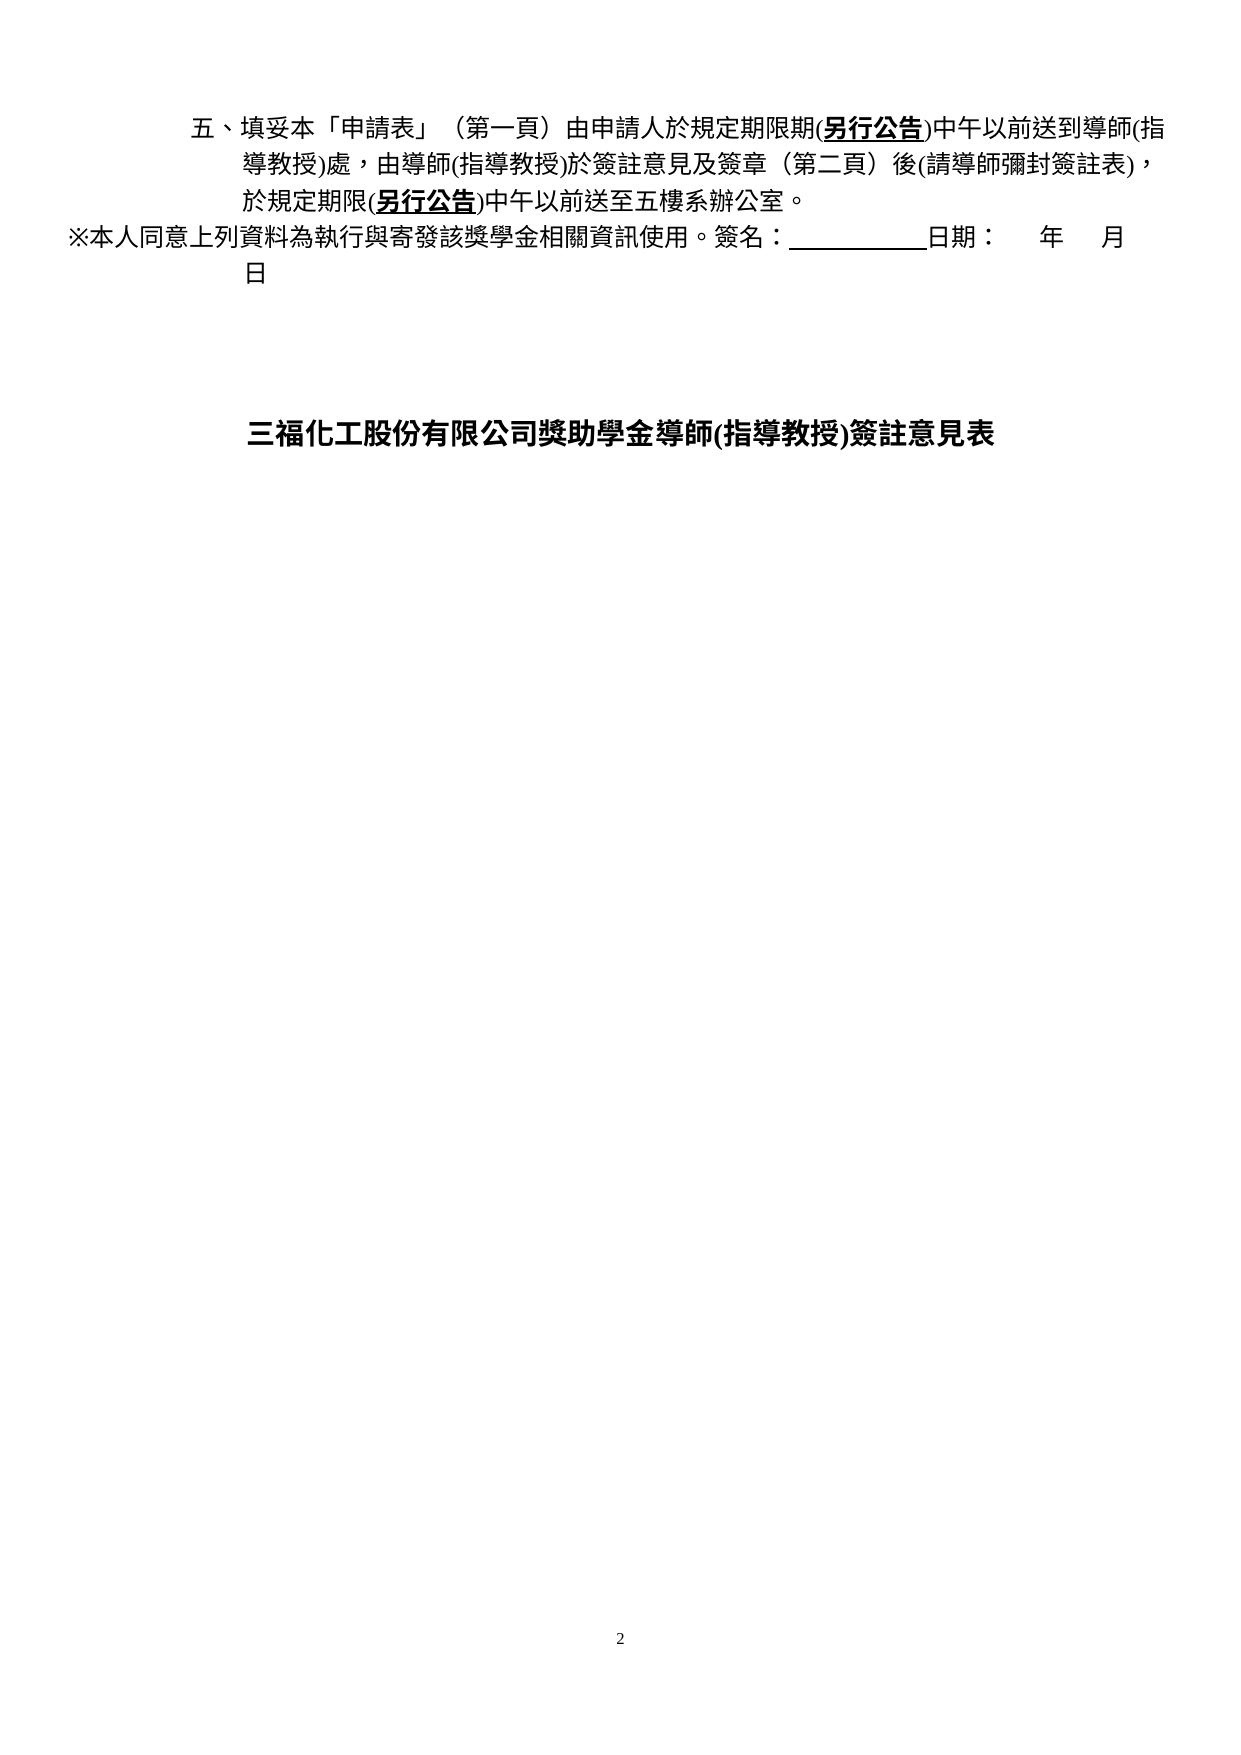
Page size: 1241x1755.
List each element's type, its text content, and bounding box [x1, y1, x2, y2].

text 三福化工股份有限公司獎助學金導師(指導教授)簽註意見表 [133, 390, 1108, 452]
text ※本人同意上列資料為執行與寄發該獎學金相關資訊使用。簽名： 日期： 年 月 日 [68, 217, 1175, 290]
text 五、填妥本「申請表」（第一頁）由申請人於規定期限期(另行公告)中午以前送到導師(指導教授)處，由導師(指導教授)於簽註意見及簽章（第二頁）後(請導師彌封簽註表)，於規定期限(另行公告)中午以前送至五樓系辦公室。 [190, 109, 1175, 217]
